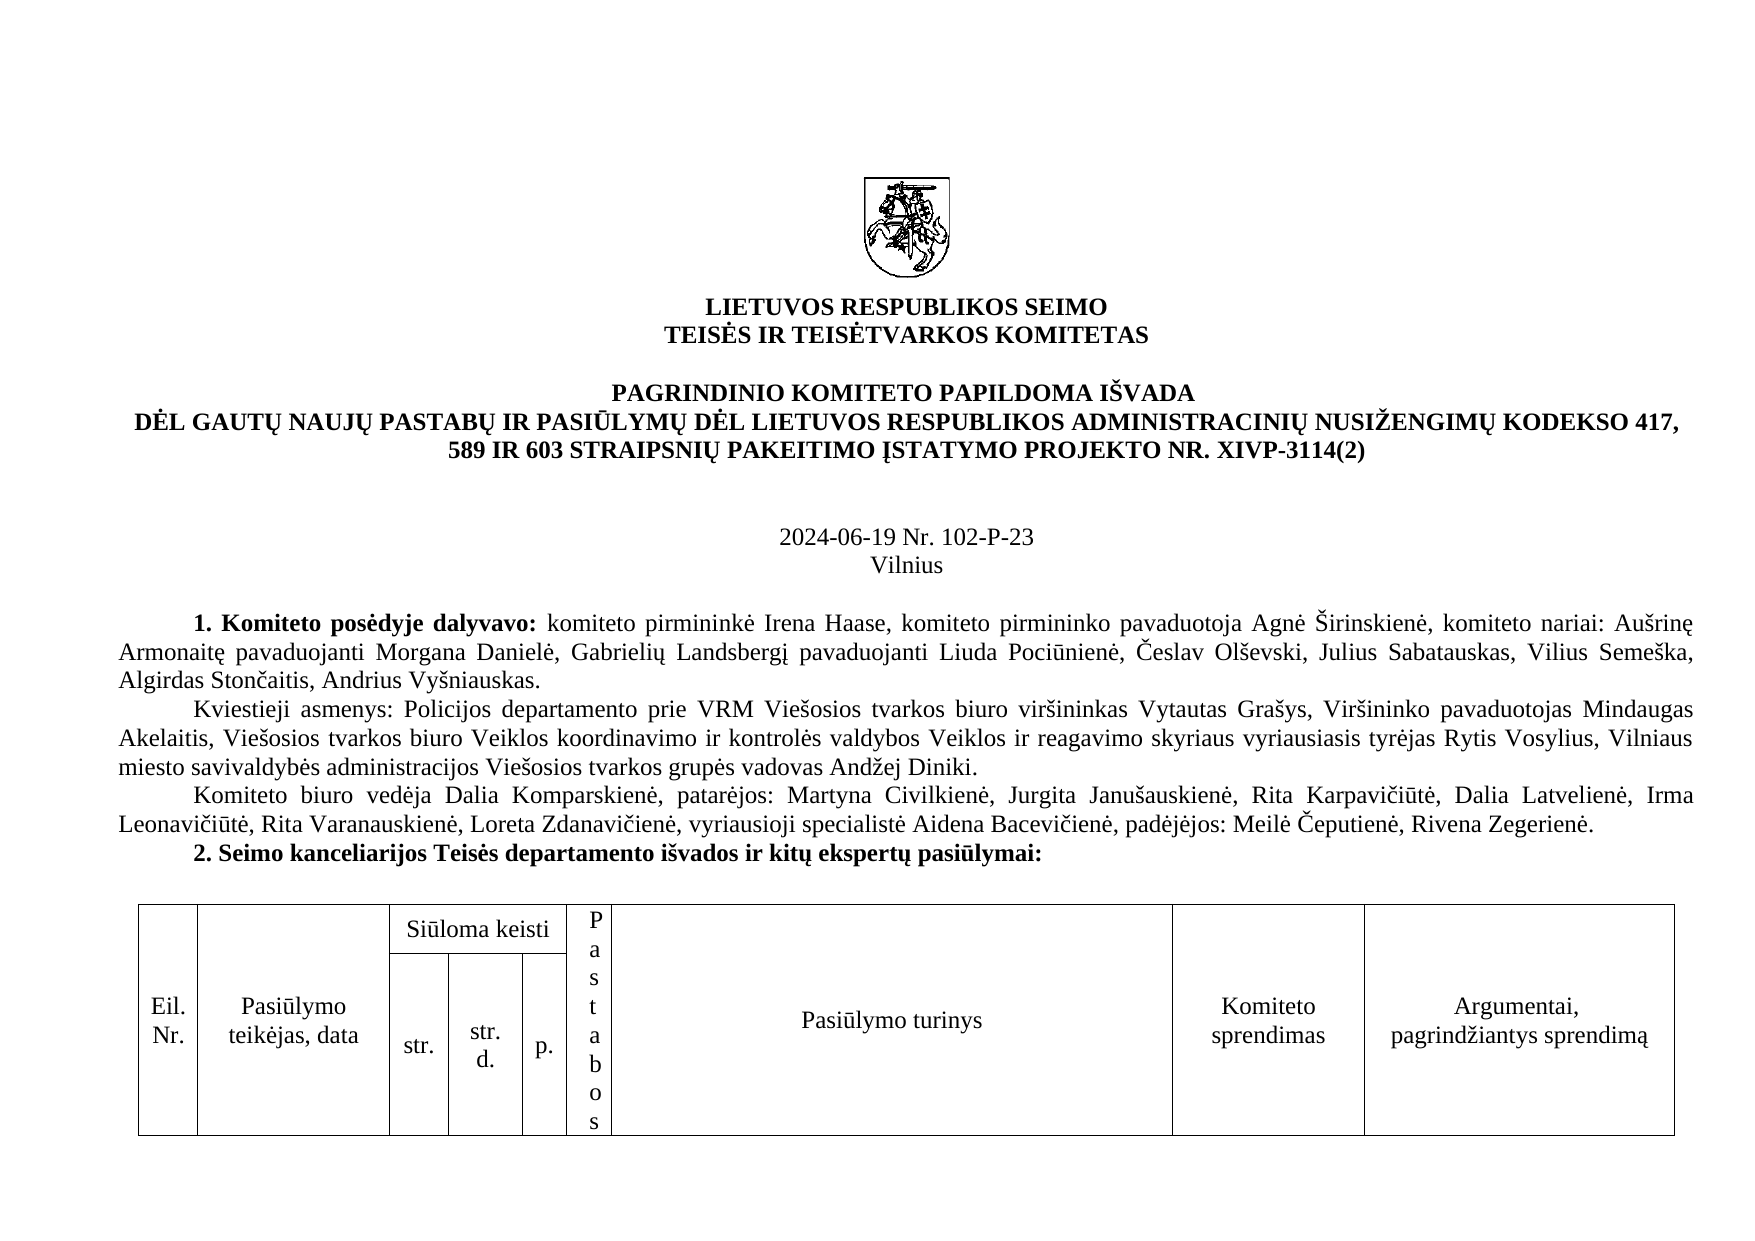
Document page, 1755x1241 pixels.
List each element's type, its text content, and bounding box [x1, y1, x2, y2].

text PAGRINDINIO KOMITETO PAPILDOMA IŠVADA [118, 378, 1695, 407]
text DĖL GAUTŲ NAUJŲ PASTABŲ IR PASIŪLYMŲ DĖL LIETUVOS RESPUBLIKOS ADMINISTRACINIŲ NUSIŽENGIMŲ KODEKSO 417, 589 IR 603 STRAIPSNIŲ PAKEITIMO ĮSTATYMO PROJEKTO NR. XIVP-3114(2) [118, 407, 1695, 464]
table_header Eil. Nr. [139, 905, 197, 1135]
text Komiteto biuro vedėja Dalia Komparskienė, patarėjos: Martyna Civilkienė, Jurgita Janušauskienė, Rita Karpavičiūtė, Dalia Latvelienė, Irma Leonavičiūtė, Rita Varanauskienė, Loreta Zdanavičienė, vyriausioji specialistė Aidena Bacevičienė, padėjėjos: Meilė Čeputienė, Rivena Zegerienė. [118, 780, 1695, 838]
table_header Pasiūlymo turinys [612, 905, 1172, 1135]
text 2. Seimo kanceliarijos Teisės departamento išvados ir kitų ekspertų pasiūlymai: [118, 838, 1695, 867]
table_cell str. [390, 954, 448, 1135]
text LIETUVOS RESPUBLIKOS SEIMO [118, 292, 1695, 320]
text 2024-06-19 Nr. 102-P-23 [118, 522, 1695, 550]
table_header Siūloma keisti [390, 905, 566, 953]
text Vilnius [118, 550, 1695, 579]
text teisės ir teisėtvarkos komitetas [118, 320, 1695, 349]
table_cell p. [523, 954, 566, 1135]
table_header Pasiūlymo teikėjas, data [198, 905, 389, 1135]
table_cell str. d. [449, 954, 522, 1135]
text Kviestieji asmenys: Policijos departamento prie VRM Viešosios tvarkos biuro viršininkas Vytautas Grašys, Viršininko pavaduotojas Mindaugas Akelaitis, Viešosios tvarkos biuro Veiklos koordinavimo ir kontrolės valdybos Veiklos ir reagavimo skyriaus vyriausiasis tyrėjas Rytis Vosylius, Vilniaus miesto savivaldybės administracijos Viešosios tvarkos grupės vadovas Andžej Diniki. [118, 694, 1695, 780]
table_header Pastabos [567, 905, 611, 1135]
table_header Komiteto sprendimas [1173, 905, 1364, 1135]
text 1. Komiteto posėdyje dalyvavo: komiteto pirmininkė Irena Haase, komiteto pirmininko pavaduotoja Agnė Širinskienė, komiteto nariai: Aušrinę Armonaitę pavaduojanti Morgana Danielė, Gabrielių Landsbergį pavaduojanti Liuda Pociūnienė, Česlav Olševski, Julius Sabatauskas, Vilius Semeška, Algirdas Stončaitis, Andrius Vyšniauskas. [118, 608, 1695, 694]
table_header Argumentai, pagrindžiantys sprendimą [1365, 905, 1674, 1135]
